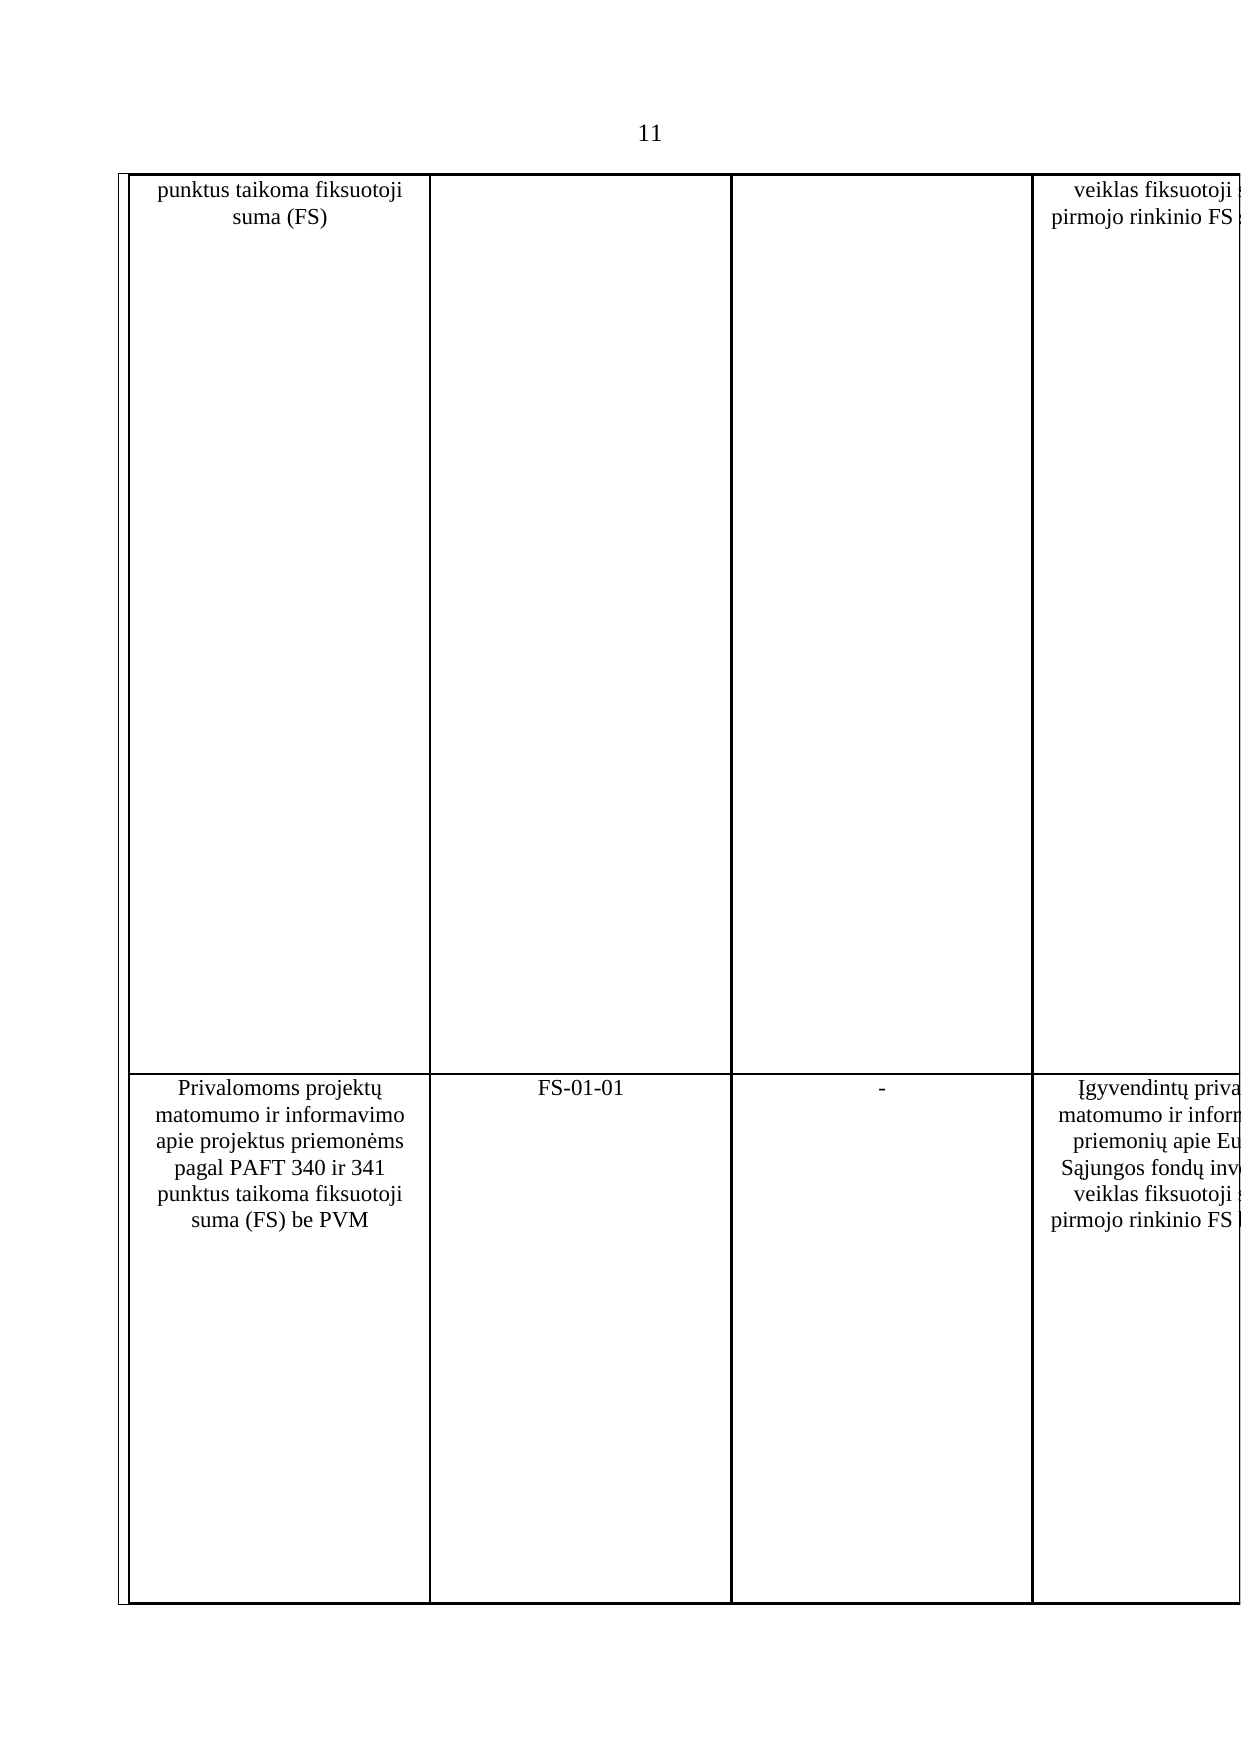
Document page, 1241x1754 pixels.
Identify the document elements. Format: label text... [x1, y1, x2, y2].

table_cell [733, 176, 1031, 1072]
table_cell Įgyvendintų privalomų matomumo ir informavimo priemonių apie Europos Sąjungos fondų investicijų veiklas fiksuotoji suma, pirmojo rinkinio FS be PVM [1034, 1075, 1239, 1602]
table_cell punktus taikoma fiksuotoji suma (FS) [130, 176, 429, 1072]
table_cell Privalomoms projektų matomumo ir informavimo apie projektus priemonėms pagal PAFT 340 ir 341 punktus taikoma fiksuotoji suma (FS) be PVM [130, 1075, 429, 1602]
table_cell Įgyvendintų privalomų matomumo ir informavimo priemonių apie Europos Sąjungos fondų investicijų veiklas fiksuotoji suma, pirmojo rinkinio FS su PVM [1034, 176, 1239, 1072]
table_cell [431, 176, 730, 1072]
table_cell FS-01-01 [431, 1075, 730, 1602]
table_cell - [733, 1075, 1031, 1602]
